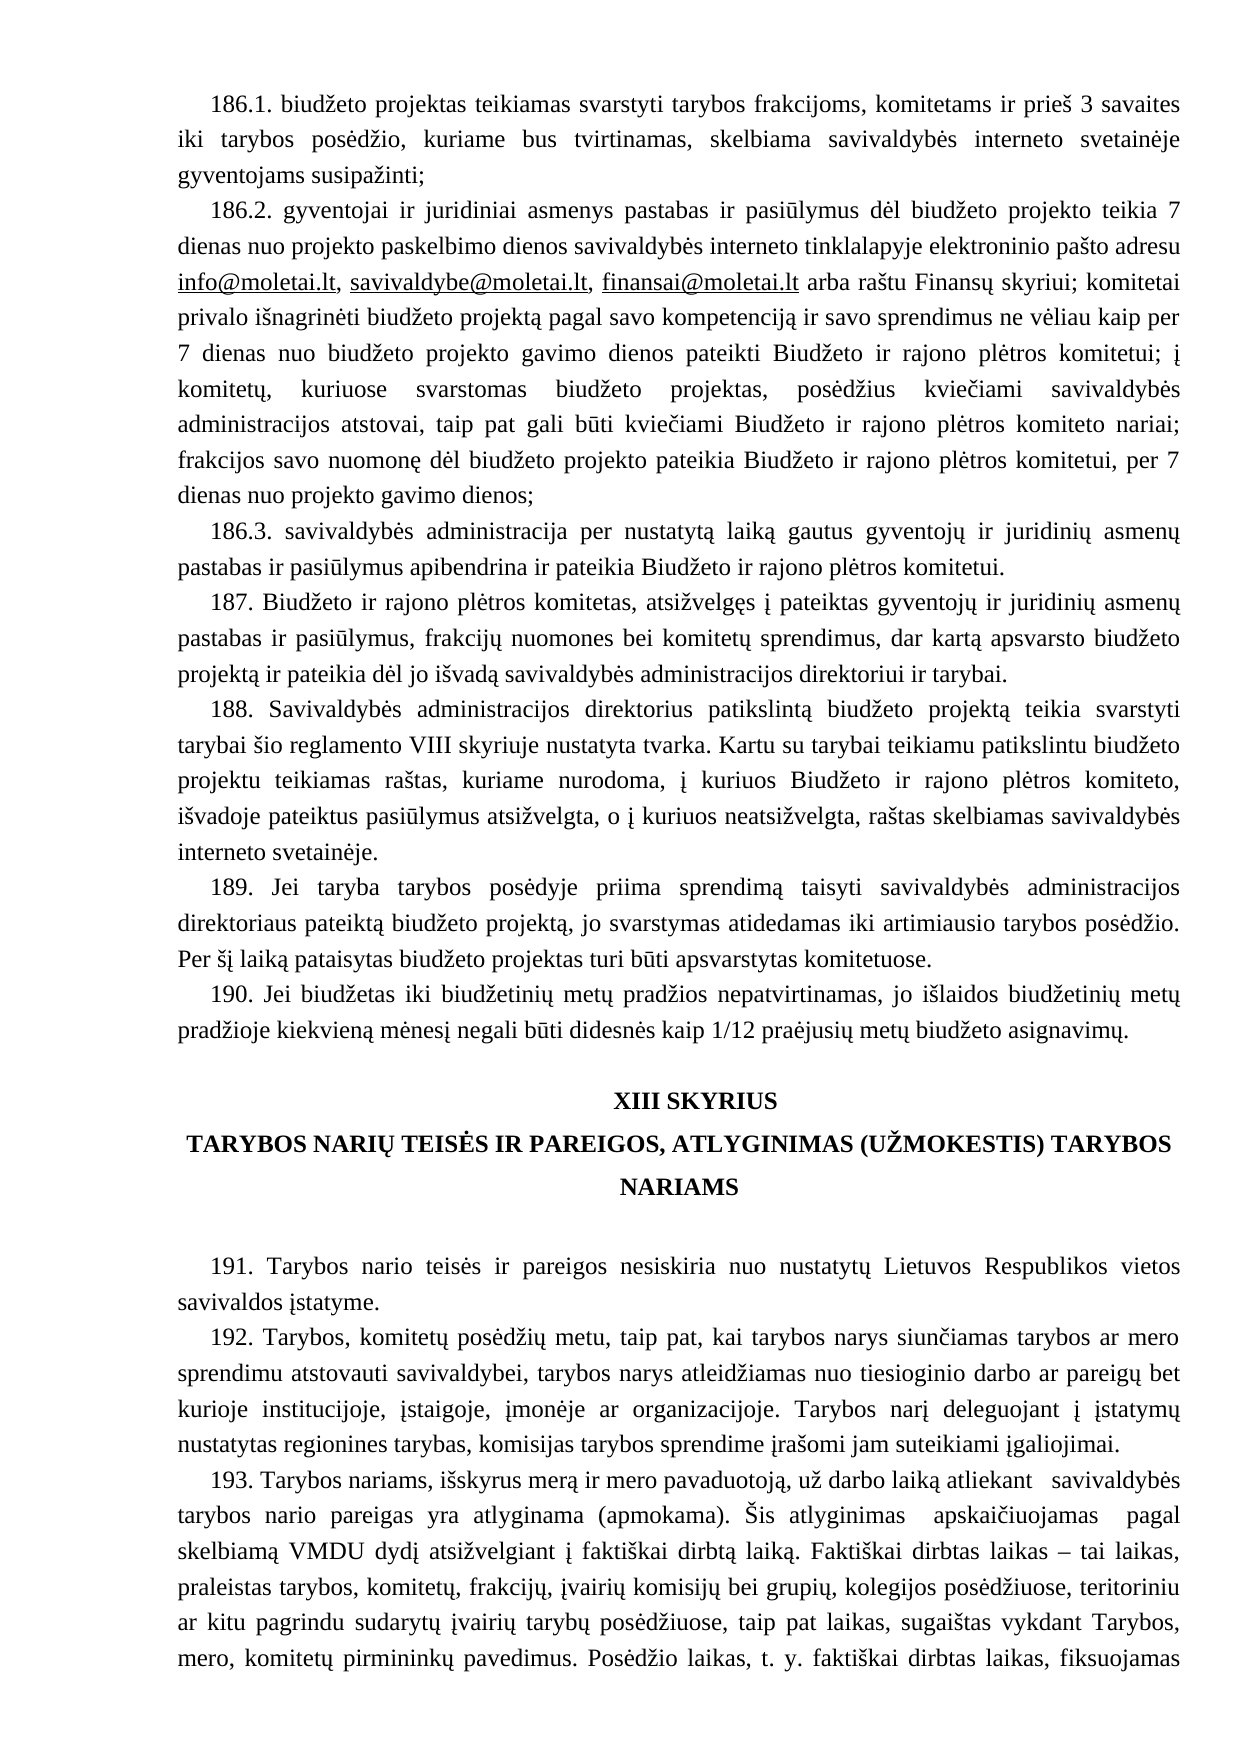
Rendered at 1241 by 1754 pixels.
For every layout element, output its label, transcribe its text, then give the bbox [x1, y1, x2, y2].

text 187. Biudžeto ir rajono plėtros komitetas, atsižvelgęs į pateiktas gyventojų ir juridinių asmenų pastabas ir pasiūlymus, frakcijų nuomones bei komitetų sprendimus, dar kartą apsvarsto biudžeto projektą ir pateikia dėl jo išvadą savivaldybės administracijos direktoriui ir tarybai. [177, 587, 1181, 687]
text 190. Jei biudžetas iki biudžetinių metų pradžios nepatvirtinamas, jo išlaidos biudžetinių metų pradžioje kiekvieną mėnesį negali būti didesnės kaip 1/12 praėjusių metų biudžeto asignavimų. [177, 979, 1181, 1044]
text 191. Tarybos nario teisės ir pareigos nesiskiria nuo nustatytų Lietuvos Respublikos vietos savivaldos įstatyme. [177, 1251, 1181, 1316]
text 193. Tarybos nariams, išskyrus merą ir mero pavaduotoją, už darbo laiką atliekant savivaldybės tarybos nario pareigas yra atlyginama (apmokama). Šis atlyginimas apskaičiuojamas pagal skelbiamą VMDU dydį atsižvelgiant į faktiškai dirbtą laiką. Faktiškai dirbtas laikas – tai laikas, praleistas tarybos, komitetų, frakcijų, įvairių komisijų bei grupių, kolegijos posėdžiuose, teritoriniu ar kitu pagrindu sudarytų įvairių tarybų posėdžiuose, taip pat laikas, sugaištas vykdant Tarybos, mero, komitetų pirmininkų pavedimus. Posėdžio laikas, t. y. faktiškai dirbtas laikas, fiksuojamas [177, 1465, 1181, 1672]
text TARYBOS NARIŲ TEISĖS IR PAREIGOS, ATLYGINIMAS (UŽMOKESTIS) TARYBOS NARIAMS [177, 1129, 1181, 1201]
text 186.1. biudžeto projektas teikiamas svarstyti tarybos frakcijoms, komitetams ir prieš 3 savaites iki tarybos posėdžio, kuriame bus tvirtinamas, skelbiama savivaldybės interneto svetainėje gyventojams susipažinti; [177, 89, 1181, 189]
text 186.2. gyventojai ir juridiniai asmenys pastabas ir pasiūlymus dėl biudžeto projekto teikia 7 dienas nuo projekto paskelbimo dienos savivaldybės interneto tinklalapyje elektroninio pašto adresu info@moletai.lt, savivaldybe@moletai.lt, finansai@moletai.lt arba raštu Finansų skyriui; komitetai privalo išnagrinėti biudžeto projektą pagal savo kompetenciją ir savo sprendimus ne vėliau kaip per 7 dienas nuo biudžeto projekto gavimo dienos pateikti Biudžeto ir rajono plėtros komitetui; į komitetų, kuriuose svarstomas biudžeto projektas, posėdžius kviečiami savivaldybės administracijos atstovai, taip pat gali būti kviečiami Biudžeto ir rajono plėtros komiteto nariai; frakcijos savo nuomonę dėl biudžeto projekto pateikia Biudžeto ir rajono plėtros komitetui, per 7 dienas nuo projekto gavimo dienos; [177, 196, 1181, 509]
text 192. Tarybos, komitetų posėdžių metu, taip pat, kai tarybos narys siunčiamas tarybos ar mero sprendimu atstovauti savivaldybei, tarybos narys atleidžiamas nuo tiesioginio darbo ar pareigų bet kurioje institucijoje, įstaigoje, įmonėje ar organizacijoje. Tarybos narį deleguojant į įstatymų nustatytas regionines tarybas, komisijas tarybos sprendime įrašomi jam suteikiami įgaliojimai. [177, 1322, 1181, 1458]
text 186.3. savivaldybės administracija per nustatytą laiką gautus gyventojų ir juridinių asmenų pastabas ir pasiūlymus apibendrina ir pateikia Biudžeto ir rajono plėtros komitetui. [177, 516, 1181, 581]
text XIII SKYRIUS [177, 1086, 1181, 1115]
text 188. Savivaldybės administracijos direktorius patikslintą biudžeto projektą teikia svarstyti tarybai šio reglamento VIII skyriuje nustatyta tvarka. Kartu su tarybai teikiamu patikslintu biudžeto projektu teikiamas raštas, kuriame nurodoma, į kuriuos Biudžeto ir rajono plėtros komiteto, išvadoje pateiktus pasiūlymus atsižvelgta, o į kuriuos neatsižvelgta, raštas skelbiamas savivaldybės interneto svetainėje. [177, 694, 1181, 866]
text 189. Jei taryba tarybos posėdyje priima sprendimą taisyti savivaldybės administracijos direktoriaus pateiktą biudžeto projektą, jo svarstymas atidedamas iki artimiausio tarybos posėdžio. Per šį laiką pataisytas biudžeto projektas turi būti apsvarstytas komitetuose. [177, 872, 1181, 972]
